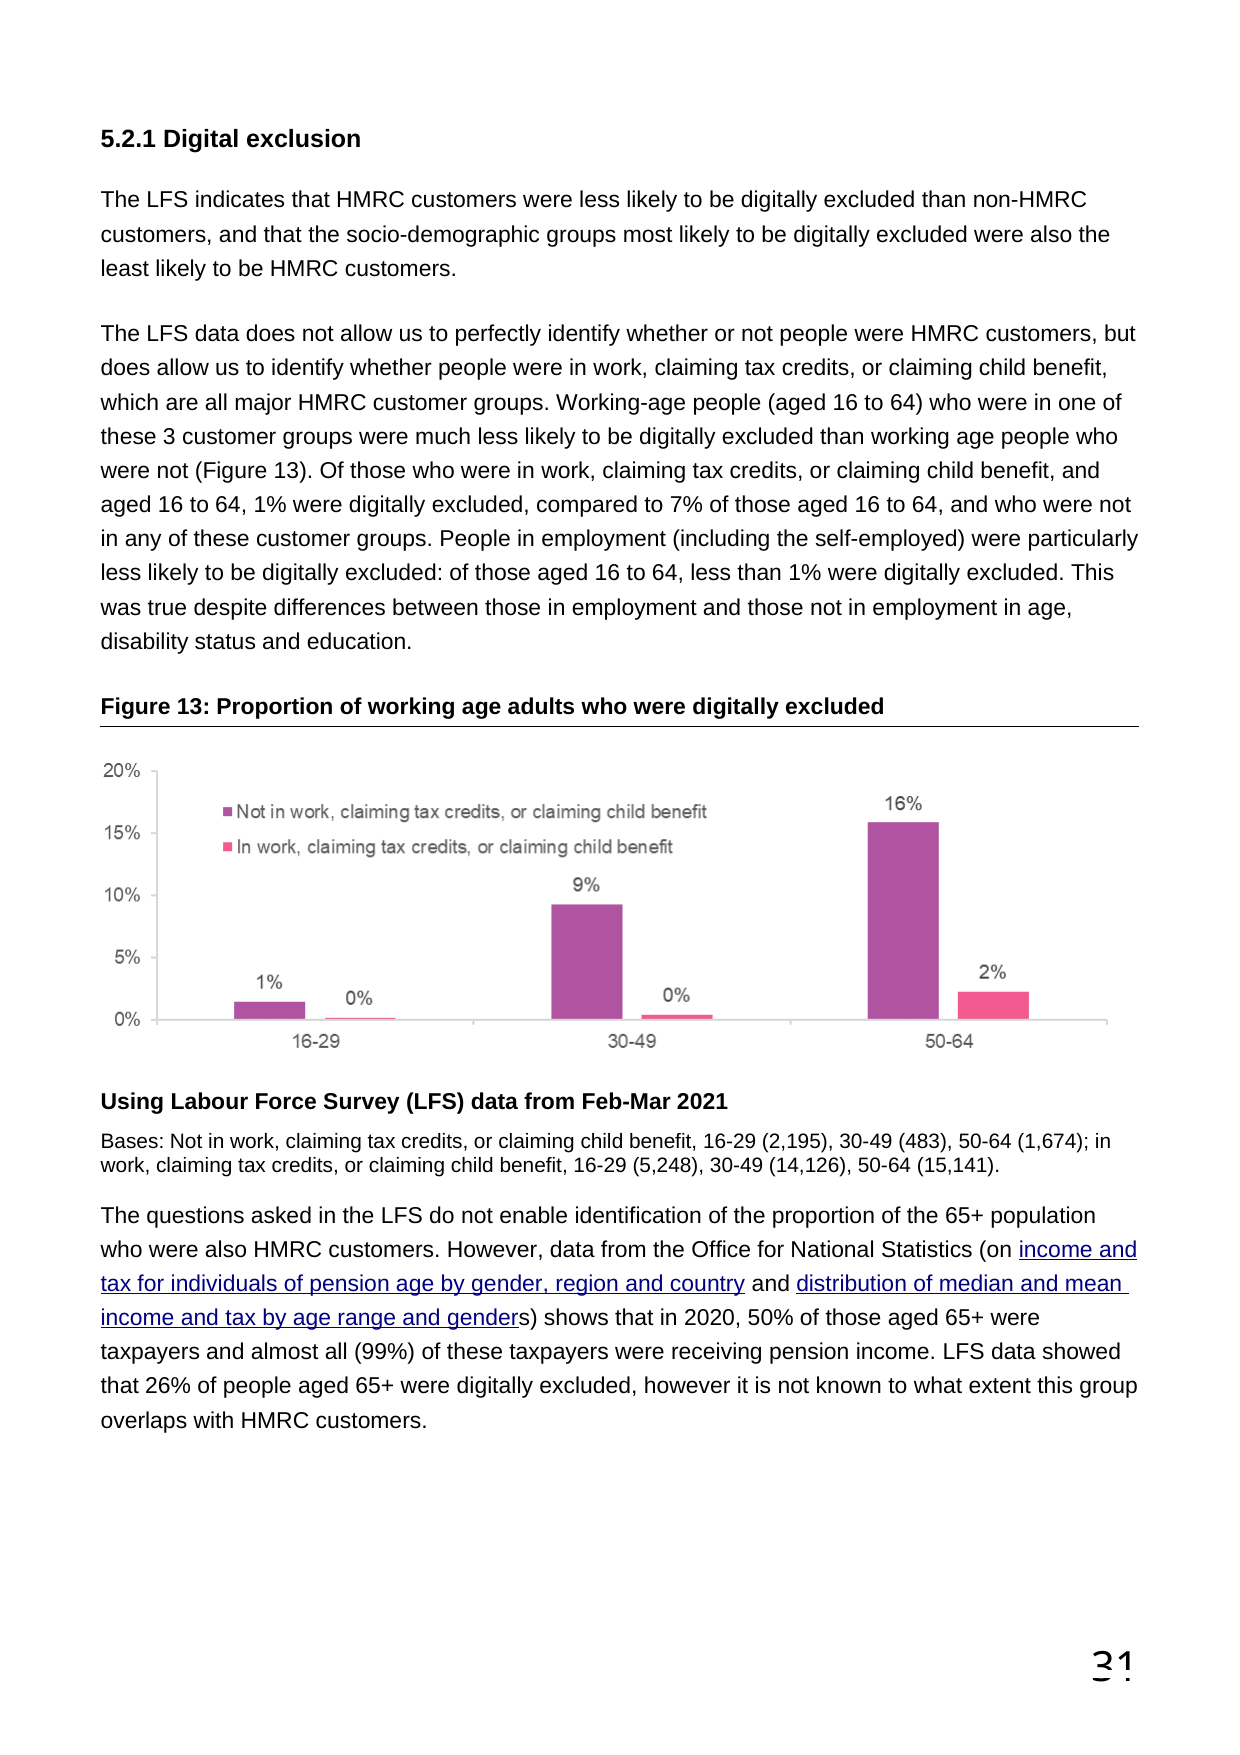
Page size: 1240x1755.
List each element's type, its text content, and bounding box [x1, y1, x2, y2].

subtitle Figure 13: Proportion of working age adults who were digitally excluded [100, 693, 1139, 726]
subtitle 5.2.1 Digital exclusion [100, 124, 1139, 153]
text The questions asked in the LFS do not enable identification of the proportion of the 65+ population who were also HMRC customers. However, data from the Office for National Statistics (on income and tax for individuals of pension age by gender, region and country and distribution of median and mean income and tax by age range and genders) shows that in 2020, 50% of those aged 65+ were taxpayers and almost all (99%) of these taxpayers were receiving pension income. LFS data showed that 26% of people aged 65+ were digitally excluded, however it is not known to what extent this group overlaps with HMRC customers. [100, 1202, 1139, 1433]
text Using Labour Force Survey (LFS) data from Feb-Mar 2021 [100, 1081, 1139, 1115]
text The LFS indicates that HMRC customers were less likely to be digitally excluded than non-HMRC customers, and that the socio-demographic groups most likely to be digitally excluded were also the least likely to be HMRC customers. [100, 186, 1139, 281]
text The LFS data does not allow us to perfectly identify whether or not people were HMRC customers, but does allow us to identify whether people were in work, claiming tax credits, or claiming child benefit, which are all major HMRC customer groups. Working-age people (aged 16 to 64) who were in one of these 3 customer groups were much less likely to be digitally excluded than working age people who were not (Figure 13). Of those who were in work, claiming tax credits, or claiming child benefit, and aged 16 to 64, 1% were digitally excluded, compared to 7% of those aged 16 to 64, and who were not in any of these customer groups. People in employment (including the self-employed) were particularly less likely to be digitally excluded: of those aged 16 to 64, less than 1% were digitally excluded. This was true despite differences between those in employment and those not in employment in age, disability status and education. [100, 320, 1139, 654]
text Bases: Not in work, claiming tax credits, or claiming child benefit, 16-29 (2,195), 30-49 (483), 50-64 (1,674); in work, claiming tax credits, or claiming child benefit, 16-29 (5,248), 30-49 (14,126), 50-64 (15,141). [100, 1129, 1139, 1177]
